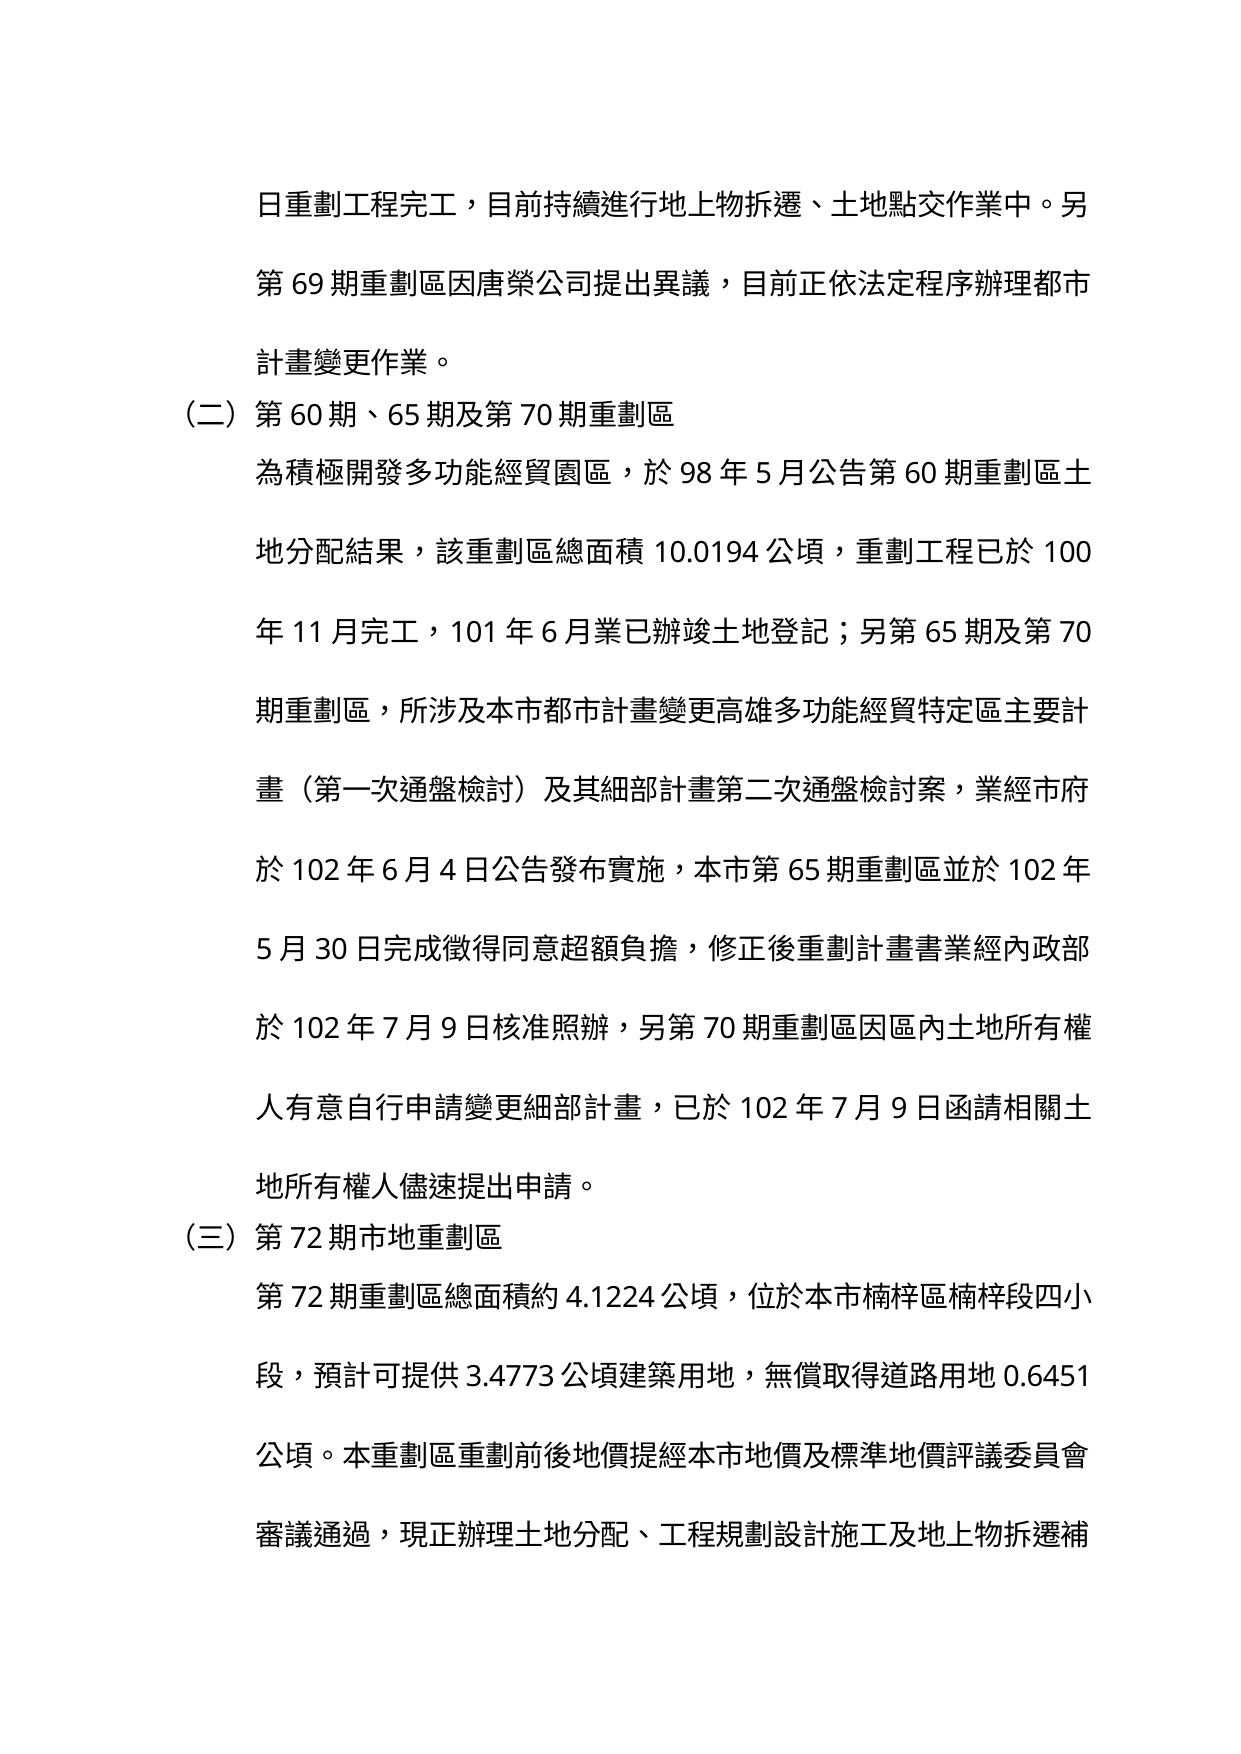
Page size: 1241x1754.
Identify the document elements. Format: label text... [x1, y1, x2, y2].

text （二）第60期、65期及第70期重劃區 [148, 401, 1092, 431]
text 為積極開發多功能經貿園區，於98年5月公告第60期重劃區土地分配結果，該重劃區總面積10.0194公頃，重劃工程已於100年11月完工，101年6月業已辦竣土地登記；另第65期及第70期重劃區，所涉及本市都市計畫變更高雄多功能經貿特定區主要計畫（第一次通盤檢討）及其細部計畫第二次通盤檢討案，業經市府於102年6月4日公告發布實施，本市第65期重劃區並於102年5月30日完成徵得同意超額負擔，修正後重劃計畫書業經內政部於102年7月9日核准照辦，另第70期重劃區因區內土地所有權人有意自行申請變更細部計畫，已於102年7月9日函請相關土地所有權人儘速提出申請。 [256, 431, 1092, 1225]
text （三）第72期市地重劃區 [148, 1225, 1092, 1255]
text 日重劃工程完工，目前持續進行地上物拆遷、土地點交作業中。另第69期重劃區因唐榮公司提出異議，目前正依法定程序辦理都市計畫變更作業。 [256, 163, 1092, 401]
text 第72期重劃區總面積約4.1224公頃，位於本市楠梓區楠梓段四小段，預計可提供3.4773公頃建築用地，無償取得道路用地0.6451公頃。本重劃區重劃前後地價提經本市地價及標準地價評議委員會審議通過，現正辦理土地分配、工程規劃設計施工及地上物拆遷補 [256, 1255, 1092, 1572]
